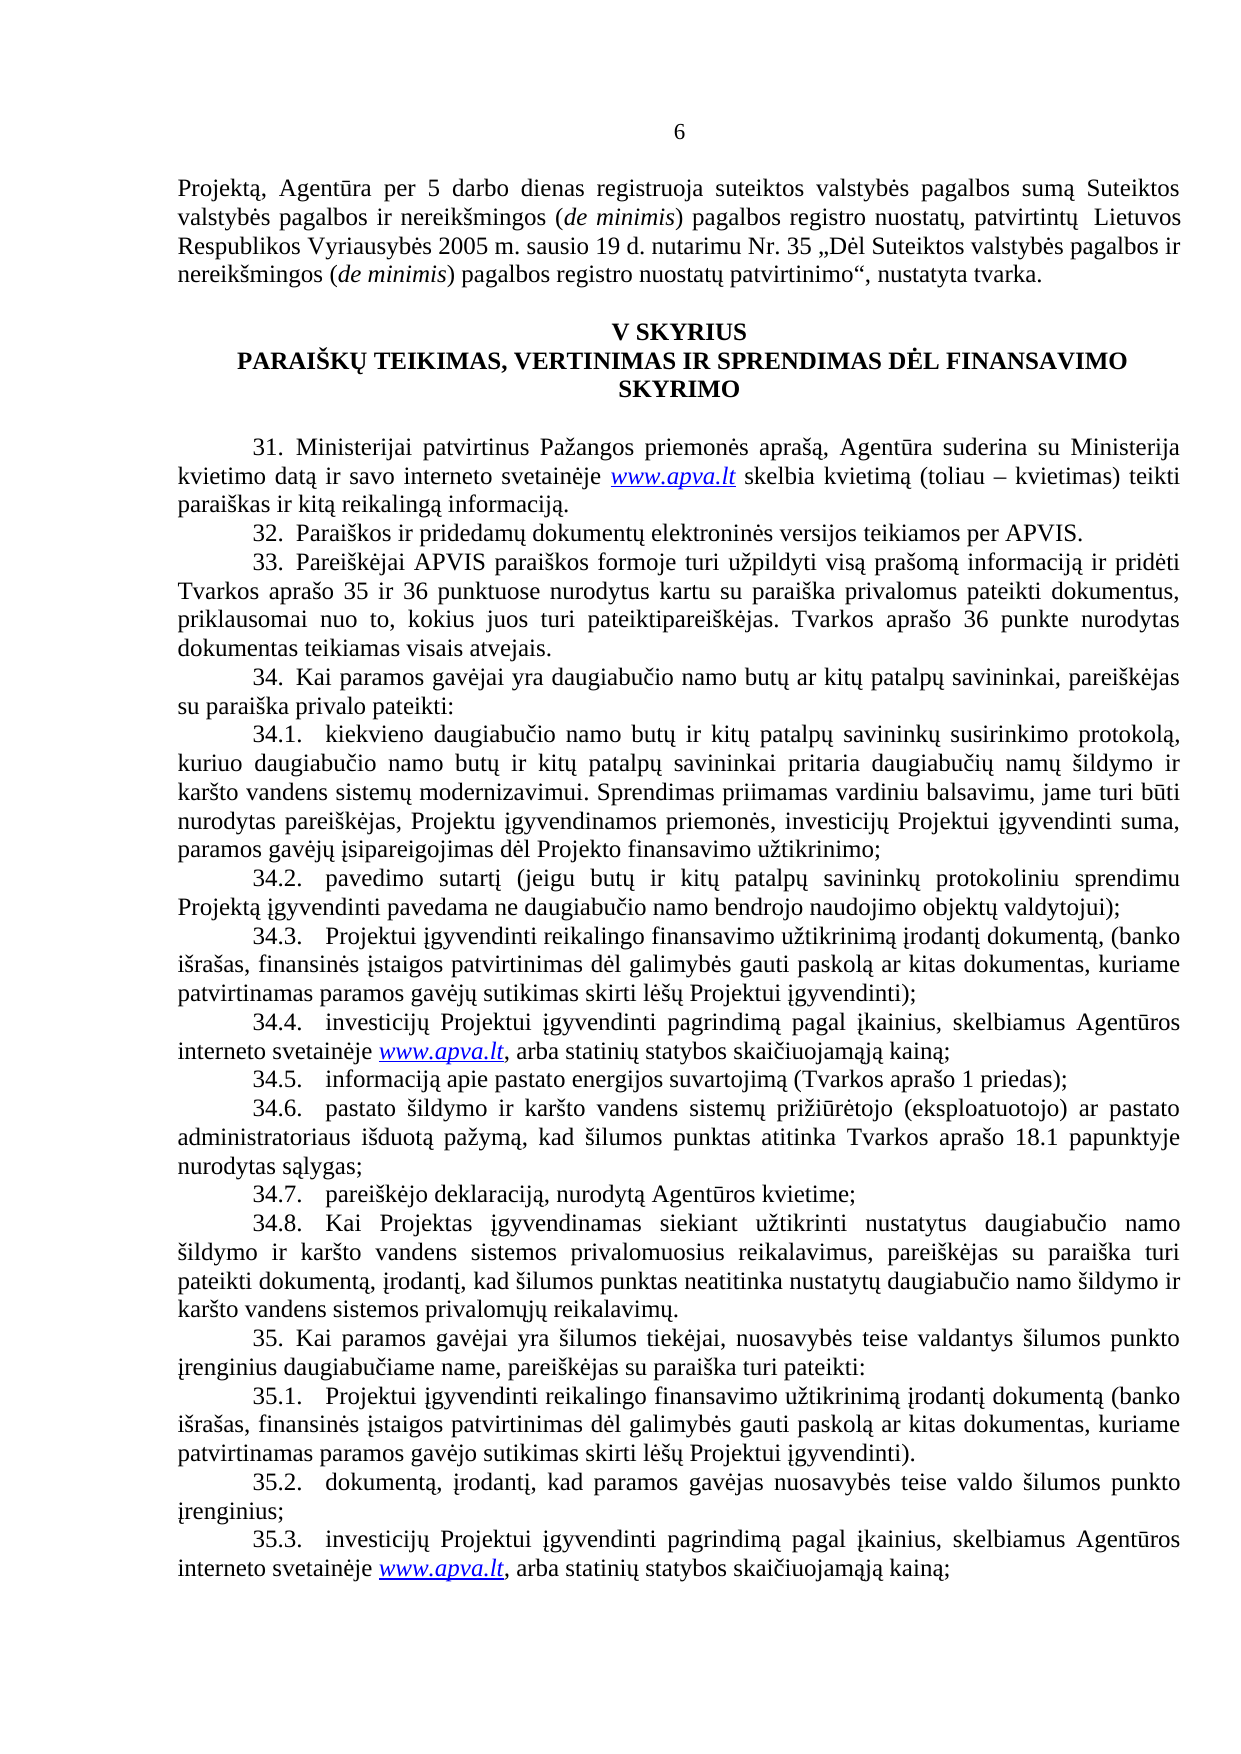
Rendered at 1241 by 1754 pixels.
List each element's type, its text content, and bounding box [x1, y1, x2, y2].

text 32. Paraiškos ir pridedamų dokumentų elektroninės versijos teikiamos per APVIS. [177, 518, 1181, 547]
text Projektą, Agentūra per 5 darbo dienas registruoja suteiktos valstybės pagalbos sumą Suteiktos valstybės pagalbos ir nereikšmingos (de minimis) pagalbos registro nuostatų, patvirtintų Lietuvos Respublikos Vyriausybės 2005 m. sausio 19 d. nutarimu Nr. 35 „Dėl Suteiktos valstybės pagalbos ir nereikšmingos (de minimis) pagalbos registro nuostatų patvirtinimo“, nustatyta tvarka. [177, 173, 1181, 288]
text 31. Ministerijai patvirtinus Pažangos priemonės aprašą, Agentūra suderina su Ministerija kvietimo datą ir savo interneto svetainėje www.apva.lt skelbia kvietimą (toliau – kvietimas) teikti paraiškas ir kitą reikalingą informaciją. [177, 432, 1181, 518]
text 34.6. pastato šildymo ir karšto vandens sistemų prižiūrėtojo (eksploatuotojo) ar pastato administratoriaus išduotą pažymą, kad šilumos punktas atitinka Tvarkos aprašo 18.1 papunktyje nurodytas sąlygas; [177, 1093, 1181, 1179]
text 35. Kai paramos gavėjai yra šilumos tiekėjai, nuosavybės teise valdantys šilumos punkto įrenginius daugiabučiame name, pareiškėjas su paraiška turi pateikti: [177, 1323, 1181, 1381]
text 35.1. Projektui įgyvendinti reikalingo finansavimo užtikrinimą įrodantį dokumentą (banko išrašas, finansinės įstaigos patvirtinimas dėl galimybės gauti paskolą ar kitas dokumentas, kuriame patvirtinamas paramos gavėjo sutikimas skirti lėšų Projektui įgyvendinti). [177, 1381, 1181, 1467]
text 34.7. pareiškėjo deklaraciją, nurodytą Agentūros kvietime; [177, 1179, 1181, 1208]
text V SKYRIUS [177, 317, 1181, 346]
text 34.5. informaciją apie pastato energijos suvartojimą (Tvarkos aprašo 1 priedas); [177, 1064, 1181, 1093]
text 34.1. kiekvieno daugiabučio namo butų ir kitų patalpų savininkų susirinkimo protokolą, kuriuo daugiabučio namo butų ir kitų patalpų savininkai pritaria daugiabučių namų šildymo ir karšto vandens sistemų modernizavimui. Sprendimas priimamas vardiniu balsavimu, jame turi būti nurodytas pareiškėjas, Projektu įgyvendinamos priemonės, investicijų Projektui įgyvendinti suma, paramos gavėjų įsipareigojimas dėl Projekto finansavimo užtikrinimo; [177, 719, 1181, 863]
text 33. Pareiškėjai APVIS paraiškos formoje turi užpildyti visą prašomą informaciją ir pridėti Tvarkos aprašo 35 ir 36 punktuose nurodytus kartu su paraiška privalomus pateikti dokumentus, priklausomai nuo to, kokius juos turi pateiktipareiškėjas. Tvarkos aprašo 36 punkte nurodytas dokumentas teikiamas visais atvejais. [177, 547, 1181, 662]
text 35.2. dokumentą, įrodantį, kad paramos gavėjas nuosavybės teise valdo šilumos punkto įrenginius; [177, 1467, 1181, 1524]
text PARAIŠKŲ TEIKIMAS, VERTINIMAS IR SPRENDIMAS DĖL FINANSAVIMO SKYRIMO [177, 346, 1181, 403]
text 35.3. investicijų Projektui įgyvendinti pagrindimą pagal įkainius, skelbiamus Agentūros interneto svetainėje www.apva.lt, arba statinių statybos skaičiuojamąją kainą; [177, 1524, 1181, 1582]
text 34.4. investicijų Projektui įgyvendinti pagrindimą pagal įkainius, skelbiamus Agentūros interneto svetainėje www.apva.lt, arba statinių statybos skaičiuojamąją kainą; [177, 1007, 1181, 1064]
text 34.8. Kai Projektas įgyvendinamas siekiant užtikrinti nustatytus daugiabučio namo šildymo ir karšto vandens sistemos privalomuosius reikalavimus, pareiškėjas su paraiška turi pateikti dokumentą, įrodantį, kad šilumos punktas neatitinka nustatytų daugiabučio namo šildymo ir karšto vandens sistemos privalomųjų reikalavimų. [177, 1208, 1181, 1323]
text 34.2. pavedimo sutartį (jeigu butų ir kitų patalpų savininkų protokoliniu sprendimu Projektą įgyvendinti pavedama ne daugiabučio namo bendrojo naudojimo objektų valdytojui); [177, 863, 1181, 921]
text 34. Kai paramos gavėjai yra daugiabučio namo butų ar kitų patalpų savininkai, pareiškėjas su paraiška privalo pateikti: [177, 662, 1181, 719]
text 34.3. Projektui įgyvendinti reikalingo finansavimo užtikrinimą įrodantį dokumentą, (banko išrašas, finansinės įstaigos patvirtinimas dėl galimybės gauti paskolą ar kitas dokumentas, kuriame patvirtinamas paramos gavėjų sutikimas skirti lėšų Projektui įgyvendinti); [177, 921, 1181, 1007]
